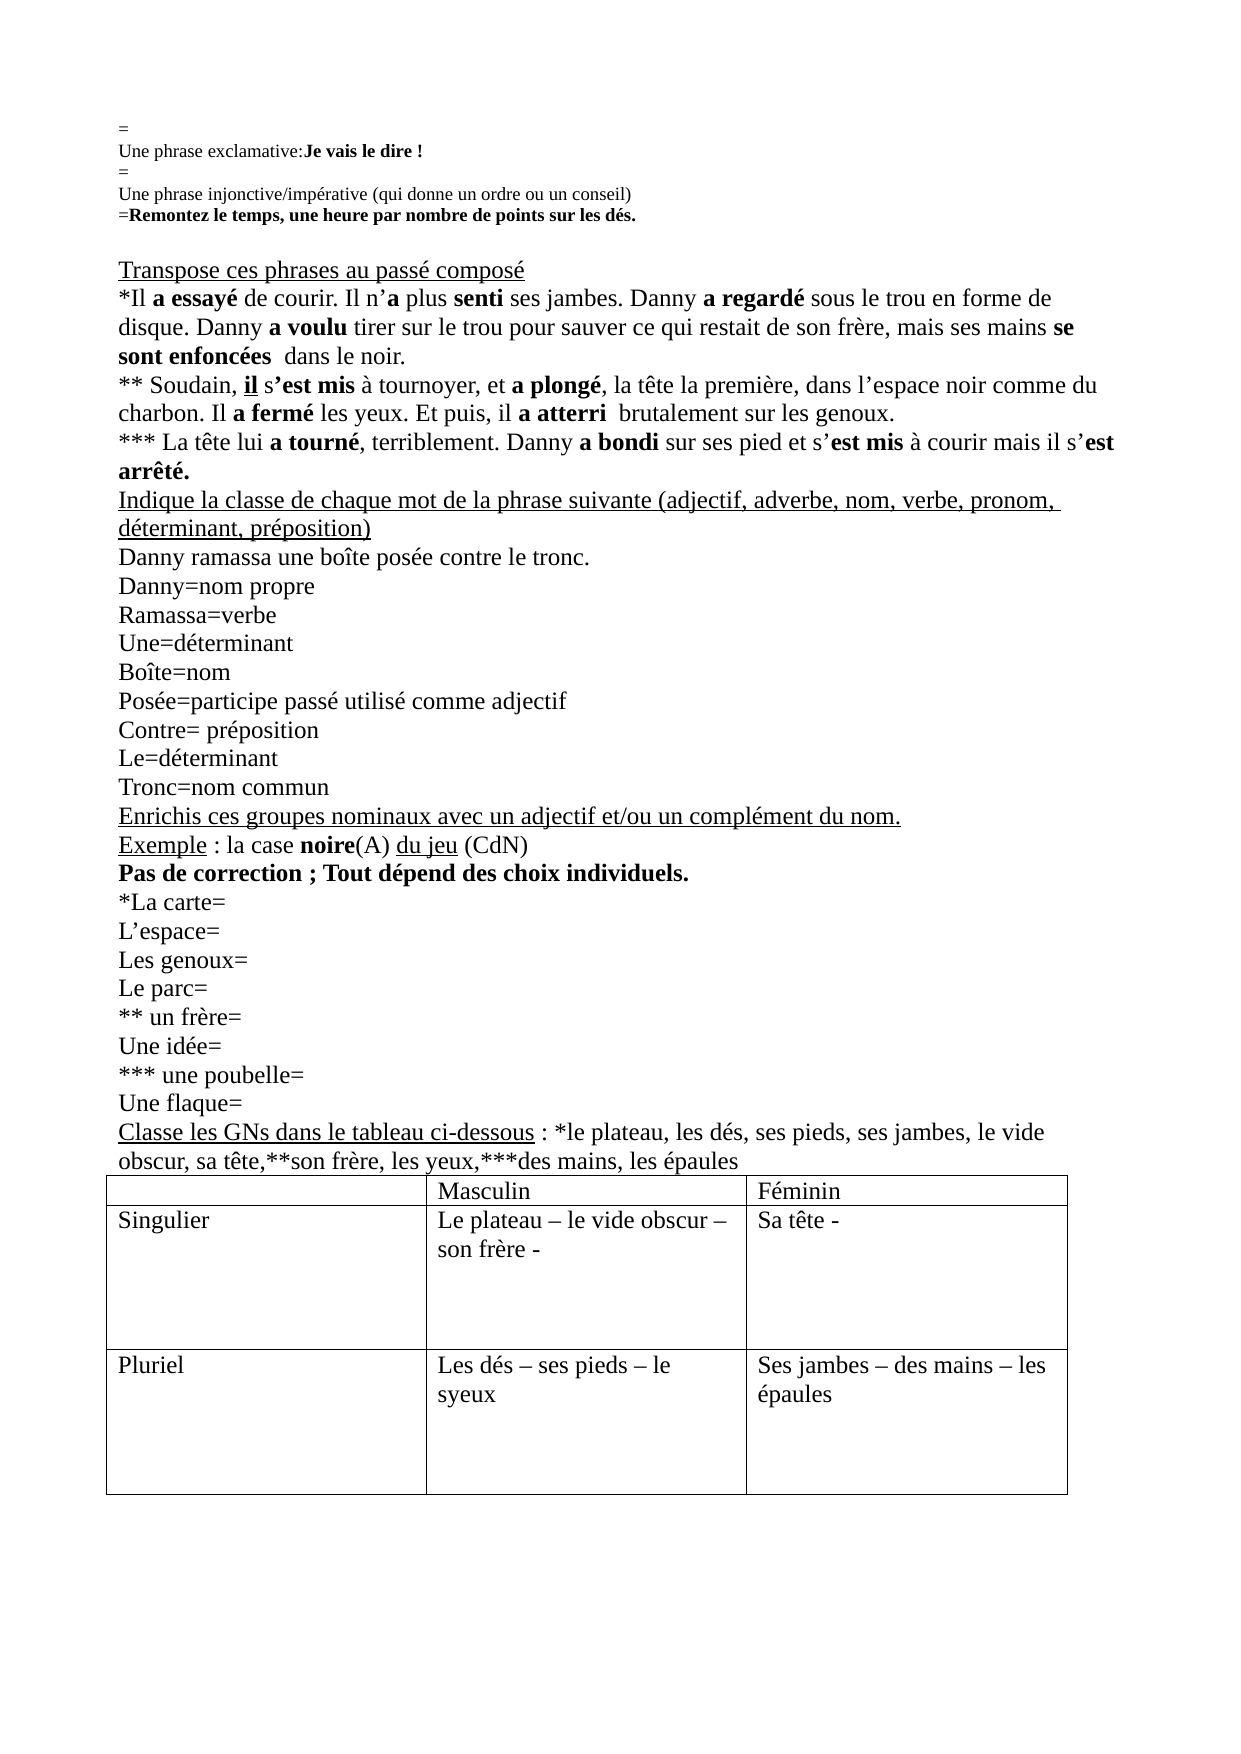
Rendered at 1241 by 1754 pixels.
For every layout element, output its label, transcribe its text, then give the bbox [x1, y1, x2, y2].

text Le parc= [118, 973, 1122, 1002]
text Transpose ces phrases au passé composé [118, 255, 1122, 283]
text Une=déterminant [118, 628, 1122, 657]
text Danny ramassa une boîte posée contre le tronc. [118, 542, 1122, 571]
table_cell Singulier [107, 1206, 426, 1349]
text ** un frère= [118, 1002, 1122, 1031]
text =Remontez le temps, une heure par nombre de points sur les dés. [118, 204, 1122, 226]
table_cell Ses jambes – des mains – les épaules [747, 1350, 1067, 1494]
text *Il a essayé de courir. Il n’a plus senti ses jambes. Danny a regardé sous le trou en forme de disque. Danny a voulu tirer sur le trou pour sauver ce qui restait de son frère, mais ses mains se sont enfoncées dans le noir. [118, 283, 1122, 370]
text *** La tête lui a tourné, terriblement. Danny a bondi sur ses pied et s’est mis à courir mais il s’est arrêté. [118, 427, 1122, 485]
text Contre= préposition [118, 715, 1122, 743]
text Tronc=nom commun [118, 772, 1122, 801]
text Les genoux= [118, 945, 1122, 973]
text Une phrase injonctive/impérative (qui donne un ordre ou un conseil) [118, 183, 1122, 204]
table_header Masculin [427, 1176, 746, 1204]
text Danny=nom propre [118, 571, 1122, 600]
text Enrichis ces groupes nominaux avec un adjectif et/ou un complément du nom. [118, 801, 1122, 830]
text = [118, 161, 1122, 183]
table_cell Sa tête - [747, 1206, 1067, 1349]
text L’espace= [118, 916, 1122, 945]
text Boîte=nom [118, 657, 1122, 686]
text ** Soudain, il s’est mis à tournoyer, et a plongé, la tête la première, dans l’espace noir comme du charbon. Il a fermé les yeux. Et puis, il a atterri brutalement sur les genoux. [118, 370, 1122, 427]
text Pas de correction ; Tout dépend des choix individuels. [118, 858, 1122, 887]
text Une idée= [118, 1031, 1122, 1060]
table_header Féminin [747, 1176, 1067, 1204]
table_cell Le plateau – le vide obscur – son frère - [427, 1206, 746, 1349]
text Une phrase exclamative:Je vais le dire ! [118, 140, 1122, 161]
text Classe les GNs dans le tableau ci-dessous : *le plateau, les dés, ses pieds, ses jambes, le vide obscur, sa tête,**son frère, les yeux,***des mains, les épaules [118, 1117, 1122, 1175]
text *** une poubelle= [118, 1060, 1122, 1088]
text *La carte= [118, 887, 1122, 916]
text Indique la classe de chaque mot de la phrase suivante (adjectif, adverbe, nom, verbe, pronom, déterminant, préposition) [118, 485, 1122, 542]
text Ramassa=verbe [118, 600, 1122, 628]
table_cell Pluriel [107, 1350, 426, 1494]
text Une flaque= [118, 1088, 1122, 1117]
table_header [107, 1176, 426, 1204]
text Posée=participe passé utilisé comme adjectif [118, 686, 1122, 715]
text Le=déterminant [118, 743, 1122, 772]
text = [118, 118, 1122, 140]
table_cell Les dés – ses pieds – le syeux [427, 1350, 746, 1494]
text Exemple : la case noire(A) du jeu (CdN) [118, 830, 1122, 858]
